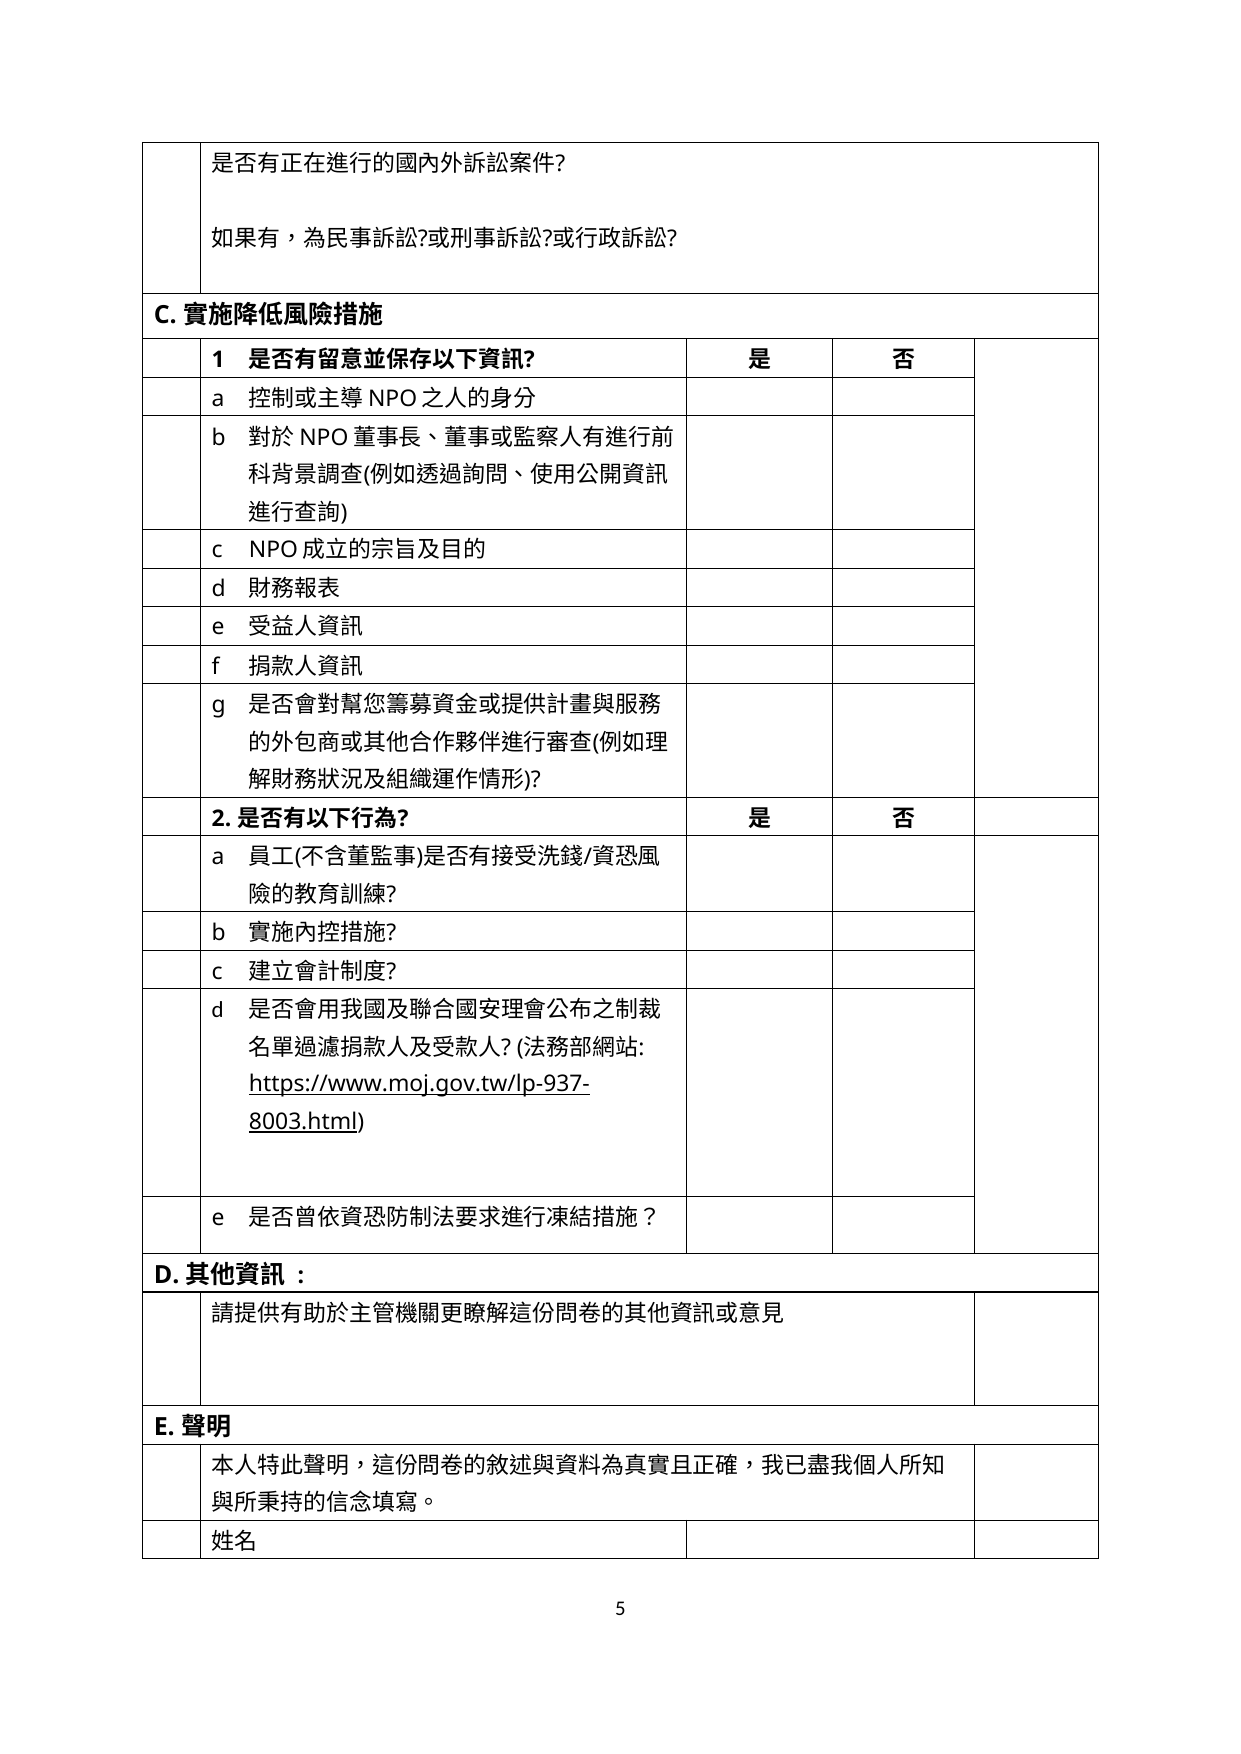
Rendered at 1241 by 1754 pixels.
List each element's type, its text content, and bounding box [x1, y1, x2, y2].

table_cell [975, 798, 1098, 835]
table_cell 建立會計制度? [201, 951, 686, 988]
table_cell [833, 836, 974, 911]
table_cell [143, 339, 200, 377]
table_cell [975, 1445, 1098, 1519]
table_cell [143, 684, 200, 797]
table_cell [143, 1197, 200, 1253]
table_cell 本人特此聲明，這份問卷的敘述與資料為真實且正確，我已盡我個人所知與所秉持的信念填寫。 [201, 1445, 974, 1519]
table_cell [687, 416, 832, 529]
table_cell [143, 836, 200, 911]
table_cell [975, 1293, 1098, 1405]
table_cell 2. 是否有以下行為? [201, 798, 686, 835]
table_cell C. 實施降低風險措施 [143, 294, 1098, 338]
table_cell [833, 684, 974, 797]
table_cell [687, 530, 832, 567]
table_cell [143, 798, 200, 835]
table_cell [143, 1521, 200, 1558]
table_cell [833, 951, 974, 988]
table_cell [143, 989, 200, 1196]
table_cell 請提供有助於主管機關更瞭解這份問卷的其他資訊或意見 [201, 1293, 974, 1405]
table_cell [687, 912, 832, 950]
table_cell 姓名 [201, 1521, 686, 1558]
table_cell [687, 1197, 832, 1253]
table_cell 捐款人資訊 [201, 646, 686, 683]
table_cell [687, 378, 832, 415]
table_cell [143, 143, 200, 293]
table_cell [143, 1293, 200, 1405]
table_cell 是否曾依資恐防制法要求進行凍結措施？ [201, 1197, 686, 1253]
table_cell [687, 684, 832, 797]
table_cell [833, 607, 974, 644]
table_cell [833, 378, 974, 415]
table_cell [833, 530, 974, 567]
table_cell 是否有正在進行的國內外訴訟案件? 如果有，為民事訴訟?或刑事訴訟?或行政訴訟? [201, 143, 1098, 293]
table_cell 員工(不含董監事)是否有接受洗錢/資恐風險的教育訓練? [201, 836, 686, 911]
table_cell E. 聲明 [143, 1406, 1098, 1443]
table_cell 是否會對幫您籌募資金或提供計畫與服務的外包商或其他合作夥伴進行審查(例如理解財務狀況及組織運作情形)? [201, 684, 686, 797]
table_cell [975, 836, 1098, 1253]
table_cell [143, 416, 200, 529]
table_cell 控制或主導NPO之人的身分 [201, 378, 686, 415]
table_cell 是 [687, 339, 832, 377]
table_cell [687, 646, 832, 683]
table_cell [143, 569, 200, 606]
table_cell 否 [833, 339, 974, 377]
table_cell [143, 951, 200, 988]
table_cell 是 [687, 798, 832, 835]
table_cell [687, 607, 832, 644]
table_cell [833, 989, 974, 1196]
table_cell [143, 607, 200, 644]
table_cell [687, 836, 832, 911]
table_cell [833, 569, 974, 606]
table_cell 財務報表 [201, 569, 686, 606]
table_cell 是否有留意並保存以下資訊? [201, 339, 686, 377]
table_cell [833, 1197, 974, 1253]
table_cell NPO成立的宗旨及目的 [201, 530, 686, 567]
table_cell [687, 951, 832, 988]
table_cell 是否會用我國及聯合國安理會公布之制裁名單過濾捐款人及受款人? (法務部網站: https://www.moj.gov.tw/lp-937-8003.html) [201, 989, 686, 1196]
table_cell 實施內控措施? [201, 912, 686, 950]
table_cell D. 其他資訊 : [143, 1254, 1098, 1291]
table_cell [143, 646, 200, 683]
table_cell [975, 339, 1098, 797]
table_cell [687, 569, 832, 606]
table_cell [143, 1445, 200, 1519]
table_cell 受益人資訊 [201, 607, 686, 644]
table_cell [833, 912, 974, 950]
table_cell [833, 646, 974, 683]
table_cell [833, 416, 974, 529]
table_cell [687, 989, 832, 1196]
table_cell [143, 912, 200, 950]
table_cell [143, 378, 200, 415]
table_cell [687, 1521, 974, 1558]
table_cell [975, 1521, 1098, 1558]
table_cell 對於NPO董事長、董事或監察人有進行前科背景調查(例如透過詢問、使用公開資訊進行查詢) [201, 416, 686, 529]
table_cell [143, 530, 200, 567]
table_cell 否 [833, 798, 974, 835]
